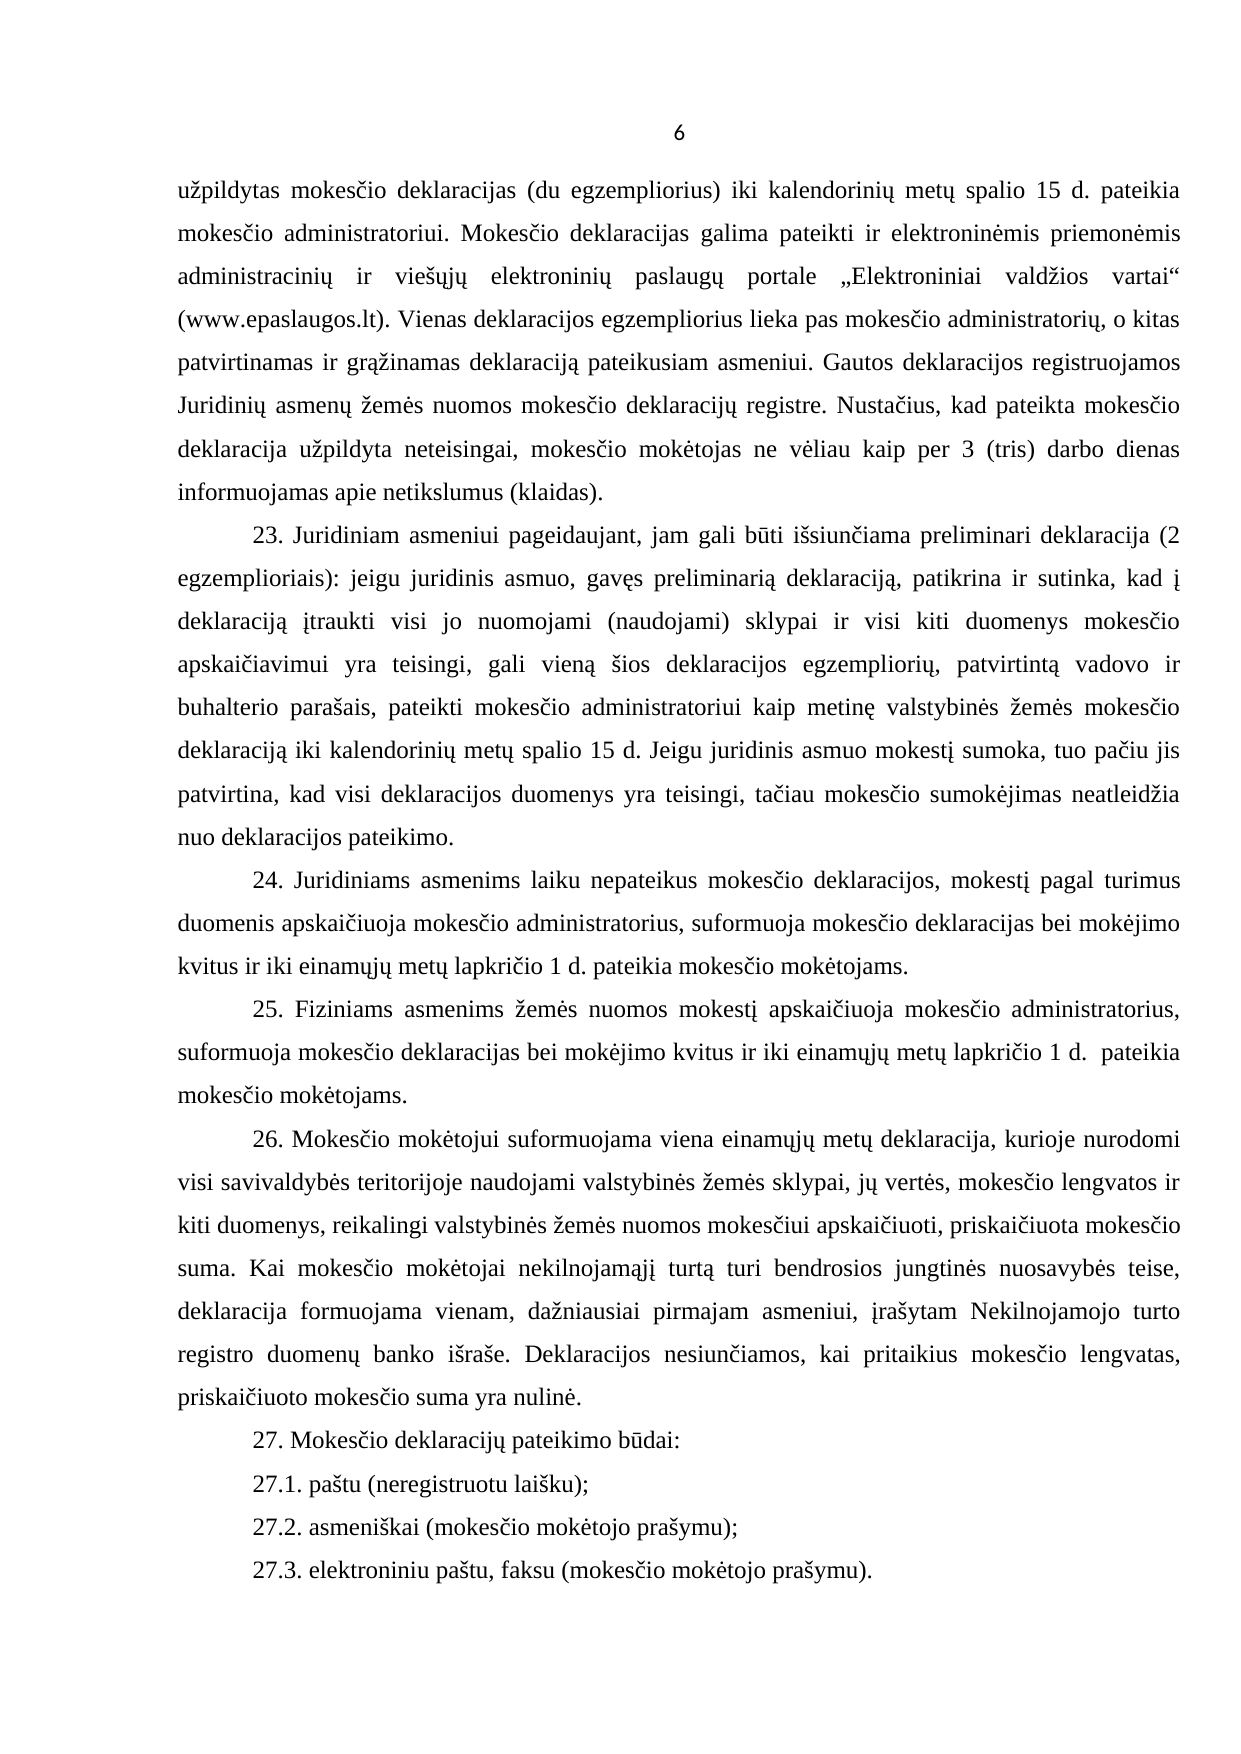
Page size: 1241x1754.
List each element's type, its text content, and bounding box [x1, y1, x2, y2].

text 27.3. elektroniniu paštu, faksu (mokesčio mokėtojo prašymu). [177, 1555, 1181, 1584]
text 24. Juridiniams asmenims laiku nepateikus mokesčio deklaracijos, mokestį pagal turimus duomenis apskaičiuoja mokesčio administratorius, suformuoja mokesčio deklaracijas bei mokėjimo kvitus ir iki einamųjų metų lapkričio 1 d. pateikia mokesčio mokėtojams. [177, 865, 1181, 980]
text 27.1. paštu (neregistruotu laišku); [177, 1469, 1181, 1497]
text 25. Fiziniams asmenims žemės nuomos mokestį apskaičiuoja mokesčio administratorius, suformuoja mokesčio deklaracijas bei mokėjimo kvitus ir iki einamųjų metų lapkričio 1 d. pateikia mokesčio mokėtojams. [177, 994, 1181, 1109]
text 27.2. asmeniškai (mokesčio mokėtojo prašymu); [177, 1512, 1181, 1541]
text 23. Juridiniam asmeniui pageidaujant, jam gali būti išsiunčiama preliminari deklaracija (2 egzemplioriais): jeigu juridinis asmuo, gavęs preliminarią deklaraciją, patikrina ir sutinka, kad į deklaraciją įtraukti visi jo nuomojami (naudojami) sklypai ir visi kiti duomenys mokesčio apskaičiavimui yra teisingi, gali vieną šios deklaracijos egzempliorių, patvirtintą vadovo ir buhalterio parašais, pateikti mokesčio administratoriui kaip metinę valstybinės žemės mokesčio deklaraciją iki kalendorinių metų spalio 15 d. Jeigu juridinis asmuo mokestį sumoka, tuo pačiu jis patvirtina, kad visi deklaracijos duomenys yra teisingi, tačiau mokesčio sumokėjimas neatleidžia nuo deklaracijos pateikimo. [177, 520, 1181, 851]
text 27. Mokesčio deklaracijų pateikimo būdai: [177, 1426, 1181, 1454]
text užpildytas mokesčio deklaracijas (du egzempliorius) iki kalendorinių metų spalio 15 d. pateikia mokesčio administratoriui. Mokesčio deklaracijas galima pateikti ir elektroninėmis priemonėmis administracinių ir viešųjų elektroninių paslaugų portale „Elektroniniai valdžios vartai“ (www.epaslaugos.lt). Vienas deklaracijos egzempliorius lieka pas mokesčio administratorių, o kitas patvirtinamas ir grąžinamas deklaraciją pateikusiam asmeniui. Gautos deklaracijos registruojamos Juridinių asmenų žemės nuomos mokesčio deklaracijų registre. Nustačius, kad pateikta mokesčio deklaracija užpildyta neteisingai, mokesčio mokėtojas ne vėliau kaip per 3 (tris) darbo dienas informuojamas apie netikslumus (klaidas). [177, 175, 1181, 506]
text 26. Mokesčio mokėtojui suformuojama viena einamųjų metų deklaracija, kurioje nurodomi visi savivaldybės teritorijoje naudojami valstybinės žemės sklypai, jų vertės, mokesčio lengvatos ir kiti duomenys, reikalingi valstybinės žemės nuomos mokesčiui apskaičiuoti, priskaičiuota mokesčio suma. Kai mokesčio mokėtojai nekilnojamąjį turtą turi bendrosios jungtinės nuosavybės teise, deklaracija formuojama vienam, dažniausiai pirmajam asmeniui, įrašytam Nekilnojamojo turto registro duomenų banko išraše. Deklaracijos nesiunčiamos, kai pritaikius mokesčio lengvatas, priskaičiuoto mokesčio suma yra nulinė. [177, 1124, 1181, 1411]
